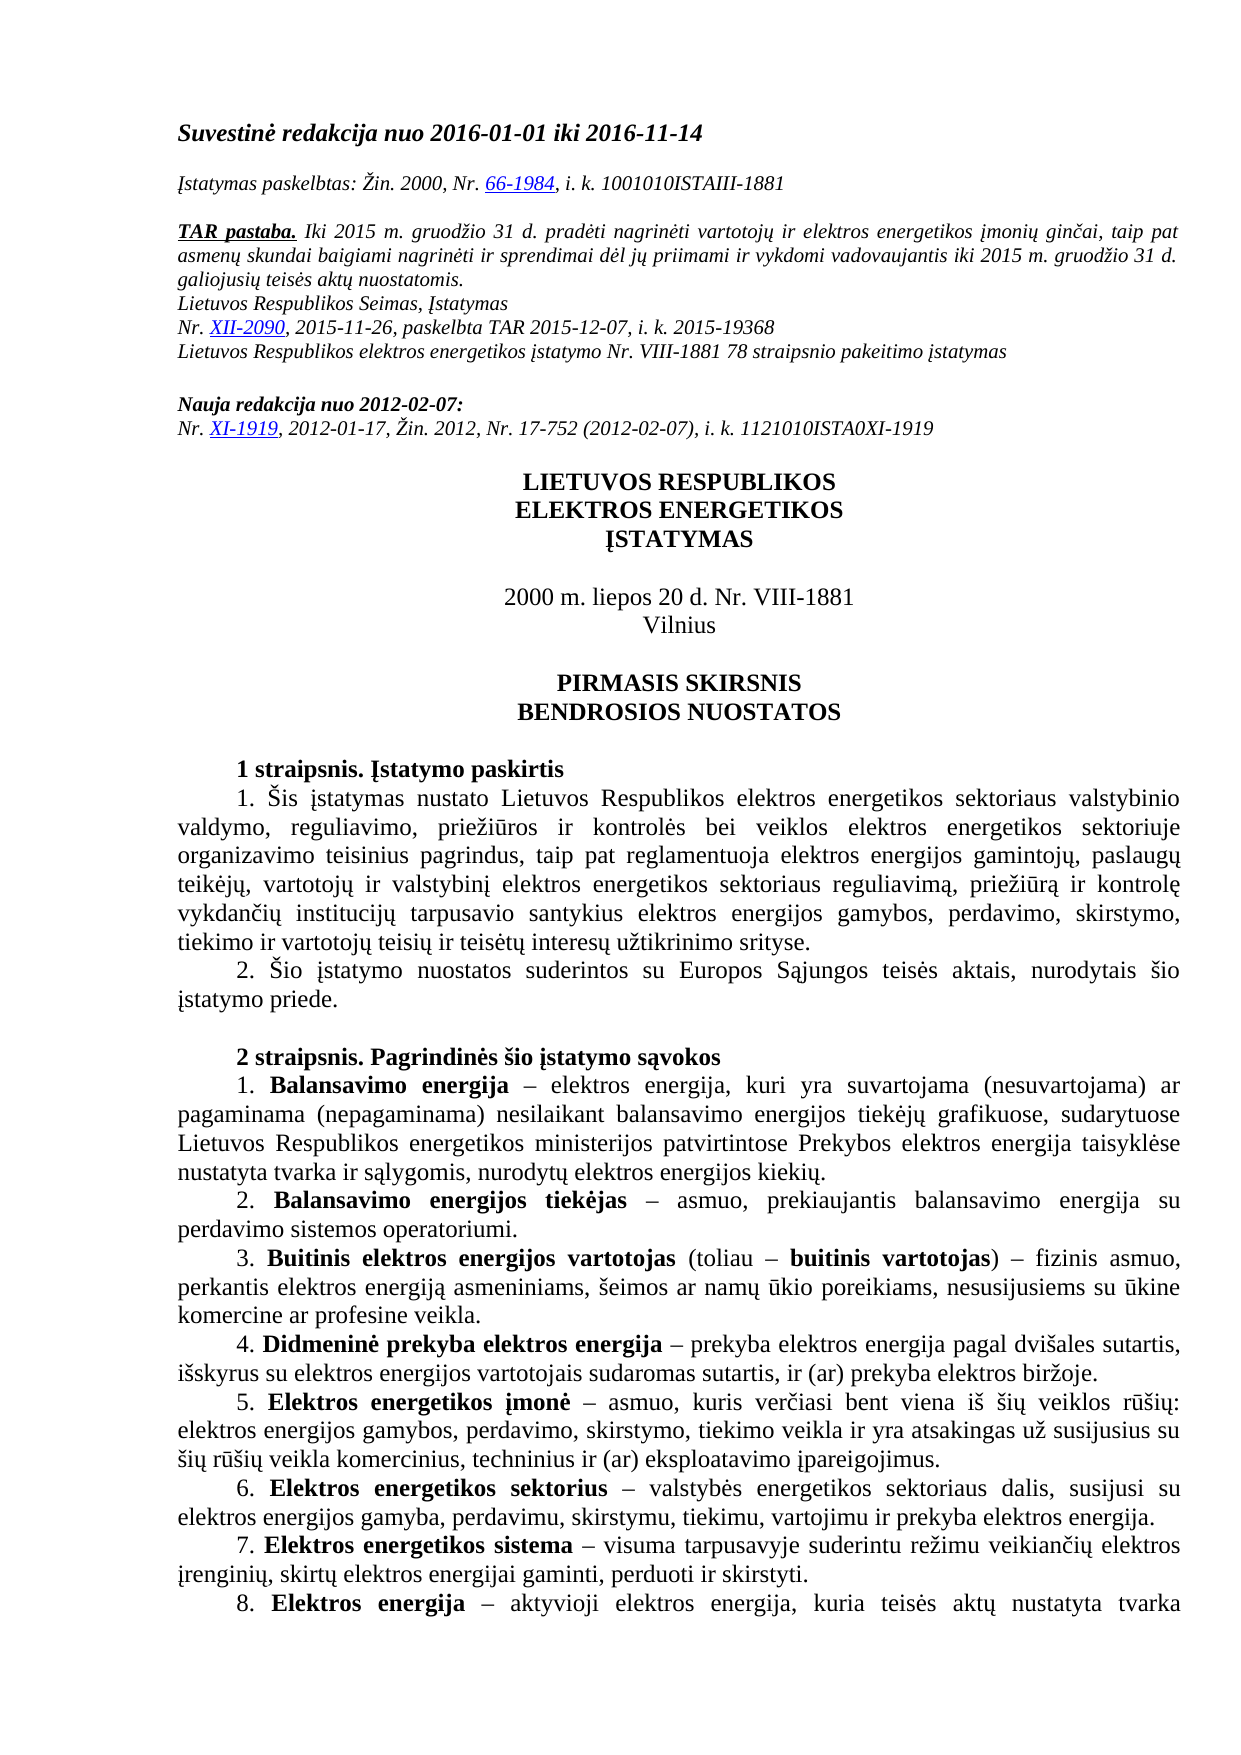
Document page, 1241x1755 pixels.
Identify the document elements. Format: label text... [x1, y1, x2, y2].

text Įstatymas paskelbtas: Žin. 2000, Nr. 66-1984, i. k. 1001010ISTAIII-1881 [177, 171, 1181, 195]
text 2. Šio įstatymo nuostatos suderintos su Europos Sąjungos teisės aktais, nurodytais šio įstatymo priede. [177, 955, 1181, 1013]
text 4. Didmeninė prekyba elektros energija – prekyba elektros energija pagal dvišales sutartis, išskyrus su elektros energijos vartotojais sudaromas sutartis, ir (ar) prekyba elektros biržoje. [177, 1329, 1181, 1387]
text Vilnius [177, 610, 1181, 639]
text Nr. XII-2090, 2015-11-26, paskelbta TAR 2015-12-07, i. k. 2015-19368 [177, 315, 1181, 339]
text 2000 m. liepos 20 d. Nr. VIII-1881 [177, 582, 1181, 610]
text 3. Buitinis elektros energijos vartotojas (toliau – buitinis vartotojas) – fizinis asmuo, perkantis elektros energiją asmeniniams, šeimos ar namų ūkio poreikiams, nesusijusiems su ūkine komercine ar profesine veikla. [177, 1243, 1181, 1329]
text Nauja redakcija nuo 2012-02-07: [177, 392, 1181, 416]
text TAR pastaba. Iki 2015 m. gruodžio 31 d. pradėti nagrinėti vartotojų ir elektros energetikos įmonių ginčai, taip pat asmenų skundai baigiami nagrinėti ir sprendimai dėl jų priimami ir vykdomi vadovaujantis iki 2015 m. gruodžio 31 d. galiojusių teisės aktų nuostatomis. [177, 219, 1181, 291]
text 5. Elektros energetikos įmonė – asmuo, kuris verčiasi bent viena iš šių veiklos rūšių: elektros energijos gamybos, perdavimo, skirstymo, tiekimo veikla ir yra atsakingas už susijusius su šių rūšių veikla komercinius, techninius ir (ar) eksploatavimo įpareigojimus. [177, 1387, 1181, 1473]
text ĮSTATYMAS [177, 524, 1181, 553]
text LIETUVOS RESPUBLIKOS ELEKTROS ENERGETIKOS [177, 467, 1181, 524]
text 1. Balansavimo energija – elektros energija, kuri yra suvartojama (nesuvartojama) ar pagaminama (nepagaminama) nesilaikant balansavimo energijos tiekėjų grafikuose, sudarytuose Lietuvos Respublikos energetikos ministerijos patvirtintose Prekybos elektros energija taisyklėse nustatyta tvarka ir sąlygomis, nurodytų elektros energijos kiekių. [177, 1070, 1181, 1185]
text Lietuvos Respublikos elektros energetikos įstatymo Nr. VIII-1881 78 straipsnio pakeitimo įstatymas [177, 339, 1181, 363]
text 2. Balansavimo energijos tiekėjas – asmuo, prekiaujantis balansavimo energija su perdavimo sistemos operatoriumi. [177, 1185, 1181, 1243]
text BENDROSIOS NUOSTATOS [177, 697, 1181, 725]
text Nr. XI-1919, 2012-01-17, Žin. 2012, Nr. 17-752 (2012-02-07), i. k. 1121010ISTA0XI-1919 [177, 416, 1181, 440]
text Suvestinė redakcija nuo 2016-01-01 iki 2016-11-14 [177, 118, 1181, 147]
text Lietuvos Respublikos Seimas, Įstatymas [177, 291, 1181, 315]
text PIRMASIS SKIRSNIS [177, 668, 1181, 697]
text 7. Elektros energetikos sistema – visuma tarpusavyje suderintu režimu veikiančių elektros įrenginių, skirtų elektros energijai gaminti, perduoti ir skirstyti. [177, 1530, 1181, 1588]
text 6. Elektros energetikos sektorius – valstybės energetikos sektoriaus dalis, susijusi su elektros energijos gamyba, perdavimu, skirstymu, tiekimu, vartojimu ir prekyba elektros energija. [177, 1473, 1181, 1530]
text 8. Elektros energija – aktyvioji elektros energija, kuria teisės aktų nustatyta tvarka [177, 1588, 1181, 1617]
text 2 straipsnis. Pagrindinės šio įstatymo sąvokos [177, 1042, 1181, 1070]
text 1 straipsnis. Įstatymo paskirtis [177, 754, 1181, 783]
text 1. Šis įstatymas nustato Lietuvos Respublikos elektros energetikos sektoriaus valstybinio valdymo, reguliavimo, priežiūros ir kontrolės bei veiklos elektros energetikos sektoriuje organizavimo teisinius pagrindus, taip pat reglamentuoja elektros energijos gamintojų, paslaugų teikėjų, vartotojų ir valstybinį elektros energetikos sektoriaus reguliavimą, priežiūrą ir kontrolę vykdančių institucijų tarpusavio santykius elektros energijos gamybos, perdavimo, skirstymo, tiekimo ir vartotojų teisių ir teisėtų interesų užtikrinimo srityse. [177, 783, 1181, 955]
